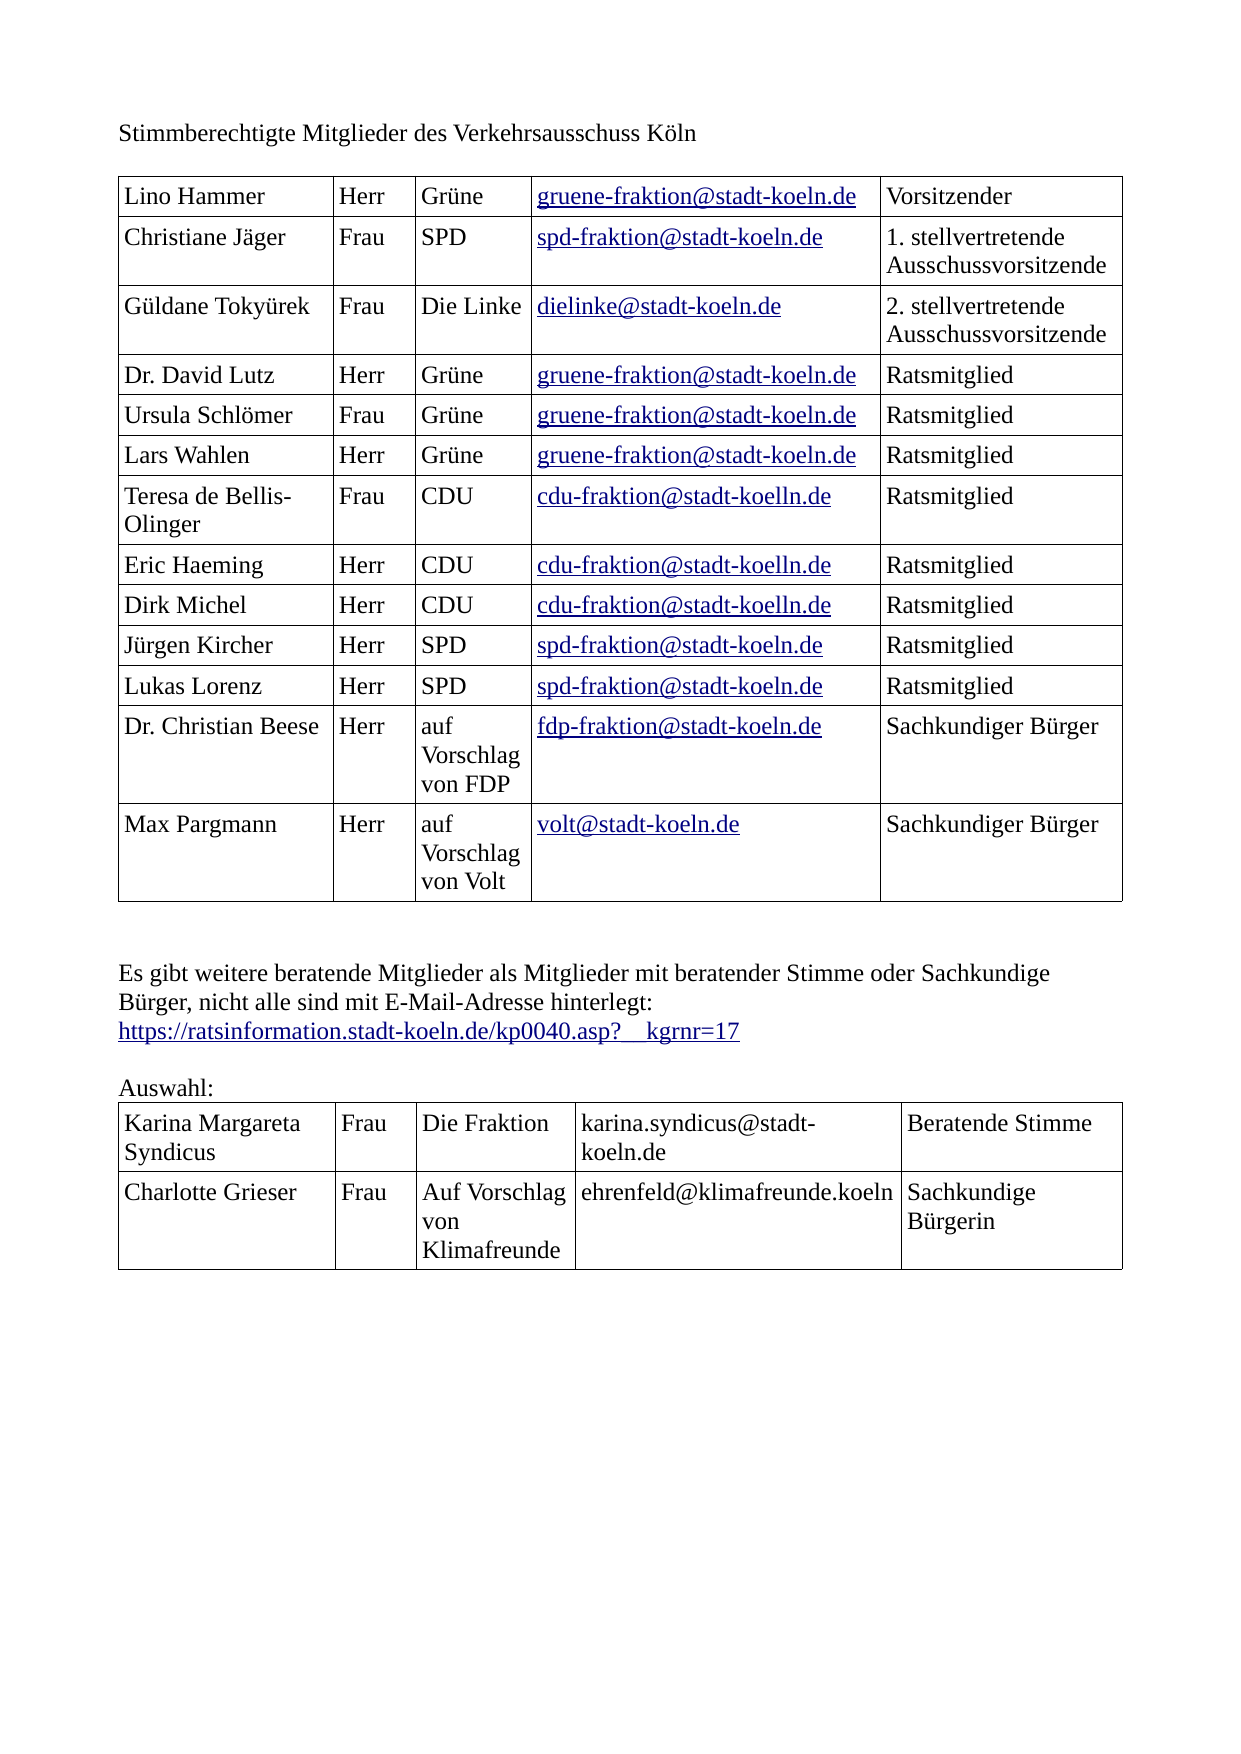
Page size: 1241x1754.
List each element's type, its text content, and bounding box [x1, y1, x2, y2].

table_cell Herr [334, 706, 415, 803]
table_cell Max Pargmann [119, 804, 333, 901]
table_cell Dr. David Lutz [119, 355, 333, 394]
table_cell Ratsmitglied [881, 436, 1122, 475]
table_cell Frau [336, 1172, 416, 1269]
table_cell Sachkundige Bürgerin [902, 1172, 1122, 1269]
table_cell Herr [334, 666, 415, 705]
table_cell 2. stellvertretende Ausschussvorsitzende [881, 286, 1122, 354]
table_cell 1. stellvertretende Ausschussvorsitzende [881, 217, 1122, 285]
table_cell Grüne [416, 436, 531, 475]
table_cell gruene-fraktion@stadt-koeln.de [532, 436, 880, 475]
table_cell spd-fraktion@stadt-koeln.de [532, 666, 880, 705]
table_cell Herr [334, 545, 415, 584]
table_cell gruene-fraktion@stadt-koeln.de [532, 355, 880, 394]
text https://ratsinformation.stadt-koeln.de/kp0040.asp?__kgrnr=17 [118, 1016, 1122, 1045]
table_cell Herr [334, 585, 415, 625]
table_cell Frau [334, 286, 415, 354]
table_cell ehrenfeld@klimafreunde.koeln [576, 1172, 901, 1269]
text Es gibt weitere beratende Mitglieder als Mitglieder mit beratender Stimme oder Sachkundige Bürger, nicht alle sind mit E-Mail-Adresse hinterlegt: [118, 958, 1122, 1016]
table_header Herr [334, 177, 415, 216]
table_cell Frau [334, 476, 415, 544]
table_cell Ratsmitglied [881, 545, 1122, 584]
table_header Vorsitzender [881, 177, 1122, 216]
table_cell Herr [334, 355, 415, 394]
table_cell Grüne [416, 395, 531, 435]
text Auswahl: [118, 1073, 1122, 1102]
table_cell Herr [334, 626, 415, 665]
table_header Karina Margareta Syndicus [119, 1103, 335, 1171]
table_cell spd-fraktion@stadt-koeln.de [532, 217, 880, 285]
table_cell SPD [416, 217, 531, 285]
table_cell fdp-fraktion@stadt-koeln.de [532, 706, 880, 803]
table_header Grüne [416, 177, 531, 216]
table_cell Herr [334, 804, 415, 901]
table_cell Lukas Lorenz [119, 666, 333, 705]
table_cell cdu-fraktion@stadt-koelln.de [532, 476, 880, 544]
table_cell Eric Haeming [119, 545, 333, 584]
table_header Beratende Stimme [902, 1103, 1122, 1171]
table_cell spd-fraktion@stadt-koeln.de [532, 626, 880, 665]
table_cell Die Linke [416, 286, 531, 354]
table_cell Ratsmitglied [881, 476, 1122, 544]
table_cell CDU [416, 585, 531, 625]
table_cell Jürgen Kircher [119, 626, 333, 665]
table_cell Dirk Michel [119, 585, 333, 625]
table_cell SPD [416, 666, 531, 705]
table_cell Grüne [416, 355, 531, 394]
table_cell Dr. Christian Beese [119, 706, 333, 803]
table_cell Ratsmitglied [881, 395, 1122, 435]
table_cell dielinke@stadt-koeln.de [532, 286, 880, 354]
table_cell Ursula Schlömer [119, 395, 333, 435]
table_cell Lars Wahlen [119, 436, 333, 475]
table_cell Sachkundiger Bürger [881, 706, 1122, 803]
table_cell Güldane Tokyürek [119, 286, 333, 354]
table_cell Teresa de Bellis-Olinger [119, 476, 333, 544]
table_cell Herr [334, 436, 415, 475]
table_cell CDU [416, 545, 531, 584]
text Stimmberechtigte Mitglieder des Verkehrsausschuss Köln [118, 118, 1122, 147]
table_cell Ratsmitglied [881, 585, 1122, 625]
table_cell auf Vorschlag von FDP [416, 706, 531, 803]
table_cell Auf Vorschlag von Klimafreunde [417, 1172, 575, 1269]
table_cell Frau [334, 395, 415, 435]
table_cell auf Vorschlag von Volt [416, 804, 531, 901]
table_cell cdu-fraktion@stadt-koelln.de [532, 545, 880, 584]
table_cell cdu-fraktion@stadt-koelln.de [532, 585, 880, 625]
table_cell CDU [416, 476, 531, 544]
table_cell gruene-fraktion@stadt-koeln.de [532, 395, 880, 435]
table_header Die Fraktion [417, 1103, 575, 1171]
table_cell Frau [334, 217, 415, 285]
table_cell volt@stadt-koeln.de [532, 804, 880, 901]
table_cell Charlotte Grieser [119, 1172, 335, 1269]
table_cell SPD [416, 626, 531, 665]
table_cell Ratsmitglied [881, 666, 1122, 705]
table_cell Sachkundiger Bürger [881, 804, 1122, 901]
table_cell Ratsmitglied [881, 626, 1122, 665]
table_header gruene-fraktion@stadt-koeln.de [532, 177, 880, 216]
table_cell Ratsmitglied [881, 355, 1122, 394]
table_header karina.syndicus@stadt-koeln.de [576, 1103, 901, 1171]
table_header Lino Hammer [119, 177, 333, 216]
table_header Frau [336, 1103, 416, 1171]
table_cell Christiane Jäger [119, 217, 333, 285]
